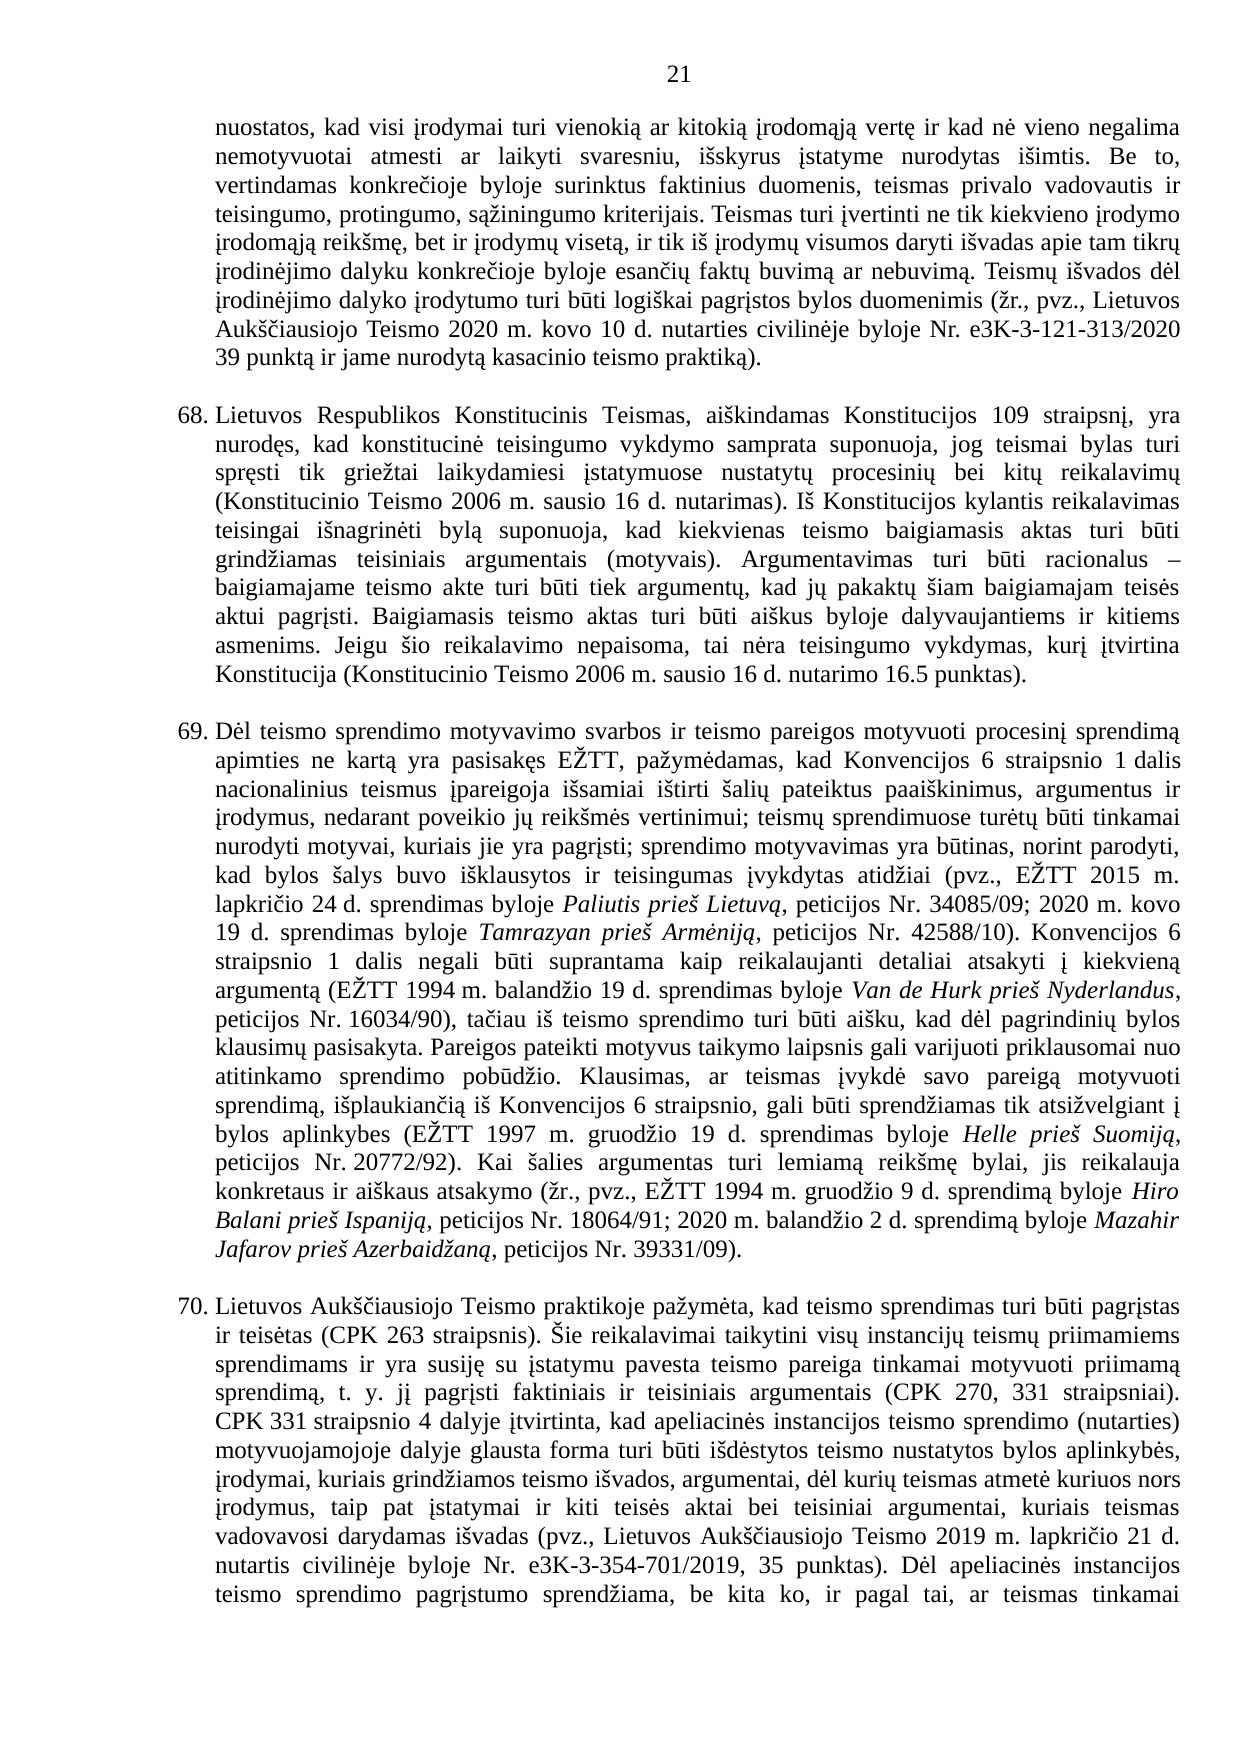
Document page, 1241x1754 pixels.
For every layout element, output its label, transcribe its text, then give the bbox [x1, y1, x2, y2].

text nuostatos, kad visi įrodymai turi vienokią ar kitokią įrodomąją vertę ir kad nė vieno negalima nemotyvuotai atmesti ar laikyti svaresniu, išskyrus įstatyme nurodytas išimtis. Be to, vertindamas konkrečioje byloje surinktus faktinius duomenis, teismas privalo vadovautis ir teisingumo, protingumo, sąžiningumo kriterijais. Teismas turi įvertinti ne tik kiekvieno įrodymo įrodomąją reikšmę, bet ir įrodymų visetą, ir tik iš įrodymų visumos daryti išvadas apie tam tikrų įrodinėjimo dalyku konkrečioje byloje esančių faktų buvimą ar nebuvimą. Teismų išvados dėl įrodinėjimo dalyko įrodytumo turi būti logiškai pagrįstos bylos duomenimis (žr., pvz., Lietuvos Aukščiausiojo Teismo 2020 m. kovo 10 d. nutarties civilinėje byloje Nr. e3K-3-121-313/2020 39 punktą ir jame nurodytą kasacinio teismo praktiką). [177, 112, 1181, 371]
text 68. Lietuvos Respublikos Konstitucinis Teismas, aiškindamas Konstitucijos 109 straipsnį, yra nurodęs, kad konstitucinė teisingumo vykdymo samprata suponuoja, jog teismai bylas turi spręsti tik griežtai laikydamiesi įstatymuose nustatytų procesinių bei kitų reikalavimų (Konstitucinio Teismo 2006 m. sausio 16 d. nutarimas). Iš Konstitucijos kylantis reikalavimas teisingai išnagrinėti bylą suponuoja, kad kiekvienas teismo baigiamasis aktas turi būti grindžiamas teisiniais argumentais (motyvais). Argumentavimas turi būti racionalus – baigiamajame teismo akte turi būti tiek argumentų, kad jų pakaktų šiam baigiamajam teisės aktui pagrįsti. Baigiamasis teismo aktas turi būti aiškus byloje dalyvaujantiems ir kitiems asmenims. Jeigu šio reikalavimo nepaisoma, tai nėra teisingumo vykdymas, kurį įtvirtina Konstitucija (Konstitucinio Teismo 2006 m. sausio 16 d. nutarimo 16.5 punktas). [177, 400, 1181, 687]
text 70. Lietuvos Aukščiausiojo Teismo praktikoje pažymėta, kad teismo sprendimas turi būti pagrįstas ir teisėtas (CPK 263 straipsnis). Šie reikalavimai taikytini visų instancijų teismų priimamiems sprendimams ir yra susiję su įstatymu pavesta teismo pareiga tinkamai motyvuoti priimamą sprendimą, t. y. jį pagrįsti faktiniais ir teisiniais argumentais (CPK 270, 331 straipsniai). CPK 331 straipsnio 4 dalyje įtvirtinta, kad apeliacinės instancijos teismo sprendimo (nutarties) motyvuojamojoje dalyje glausta forma turi būti išdėstytos teismo nustatytos bylos aplinkybės, įrodymai, kuriais grindžiamos teismo išvados, argumentai, dėl kurių teismas atmetė kuriuos nors įrodymus, taip pat įstatymai ir kiti teisės aktai bei teisiniai argumentai, kuriais teismas vadovavosi darydamas išvadas (pvz., Lietuvos Aukščiausiojo Teismo 2019 m. lapkričio 21 d. nutartis civilinėje byloje Nr. e3K-3-354-701/2019, 35 punktas). Dėl apeliacinės instancijos teismo sprendimo pagrįstumo sprendžiama, be kita ko, ir pagal tai, ar teismas tinkamai [177, 1291, 1181, 1607]
text 69. Dėl teismo sprendimo motyvavimo svarbos ir teismo pareigos motyvuoti procesinį sprendimą apimties ne kartą yra pasisakęs EŽTT, pažymėdamas, kad Konvencijos 6 straipsnio 1 dalis nacionalinius teismus įpareigoja išsamiai ištirti šalių pateiktus paaiškinimus, argumentus ir įrodymus, nedarant poveikio jų reikšmės vertinimui; teismų sprendimuose turėtų būti tinkamai nurodyti motyvai, kuriais jie yra pagrįsti; sprendimo motyvavimas yra būtinas, norint parodyti, kad bylos šalys buvo išklausytos ir teisingumas įvykdytas atidžiai (pvz., EŽTT 2015 m. lapkričio 24 d. sprendimas byloje Paliutis prieš Lietuvą, peticijos Nr. 34085/09; 2020 m. kovo 19 d. sprendimas byloje Tamrazyan prieš Armėniją, peticijos Nr. 42588/10). Konvencijos 6 straipsnio 1 dalis negali būti suprantama kaip reikalaujanti detaliai atsakyti į kiekvieną argumentą (EŽTT 1994 m. balandžio 19 d. sprendimas byloje Van de Hurk prieš Nyderlandus, peticijos Nr. 16034/90), tačiau iš teismo sprendimo turi būti aišku, kad dėl pagrindinių bylos klausimų pasisakyta. Pareigos pateikti motyvus taikymo laipsnis gali varijuoti priklausomai nuo atitinkamo sprendimo pobūdžio. Klausimas, ar teismas įvykdė savo pareigą motyvuoti sprendimą, išplaukiančią iš Konvencijos 6 straipsnio, gali būti sprendžiamas tik atsižvelgiant į bylos aplinkybes (EŽTT 1997 m. gruodžio 19 d. sprendimas byloje Helle prieš Suomiją, peticijos Nr. 20772/92). Kai šalies argumentas turi lemiamą reikšmę bylai, jis reikalauja konkretaus ir aiškaus atsakymo (žr., pvz., EŽTT 1994 m. gruodžio 9 d. sprendimą byloje Hiro Balani prieš Ispaniją, peticijos Nr. 18064/91; 2020 m. balandžio 2 d. sprendimą byloje Mazahir Jafarov prieš Azerbaidžaną, peticijos Nr. 39331/09). [177, 716, 1181, 1262]
